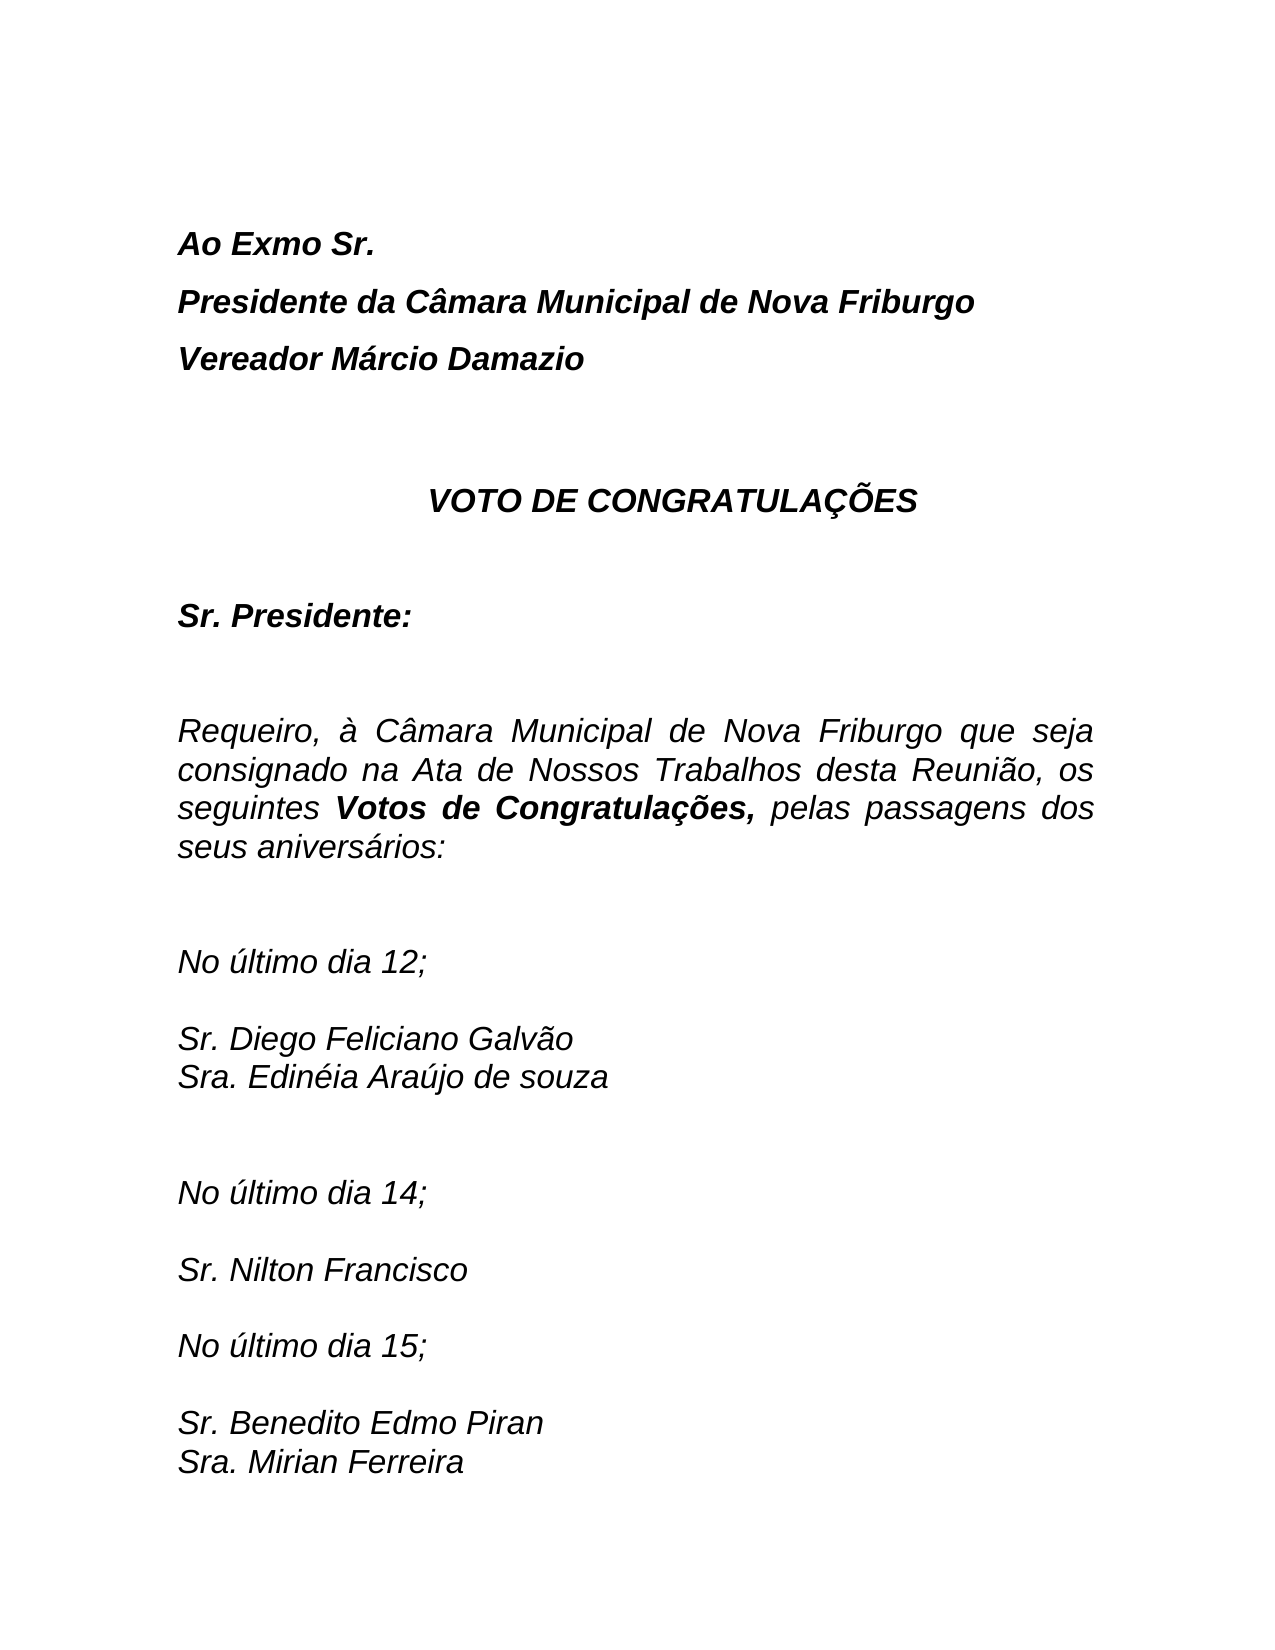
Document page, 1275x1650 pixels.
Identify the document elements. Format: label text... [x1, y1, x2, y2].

text No último dia 12; [177, 942, 1098, 981]
text Sra. Edinéia Araújo de souza [177, 1057, 1098, 1096]
text Sr. Presidente: [177, 596, 1098, 634]
subtitle VOTO DE CONGRATULAÇÕES [251, 481, 1098, 519]
text Sr. Benedito Edmo Piran [177, 1403, 1098, 1442]
text Sra. Mirian Ferreira [177, 1442, 1098, 1480]
text No último dia 15; [177, 1326, 1098, 1365]
text Vereador Márcio Damazio [177, 339, 1098, 378]
text Requeiro, à Câmara Municipal de Nova Friburgo que seja consignado na Ata de Nossos Trabalhos desta Reunião, os seguintes Votos de Congratulações, pelas passagens dos seus aniversários: [177, 711, 1098, 865]
text Sr. Diego Feliciano Galvão [177, 1019, 1098, 1057]
text No último dia 14; [177, 1173, 1098, 1211]
text Ao Exmo Sr. [177, 224, 1098, 263]
text Sr. Nilton Francisco [177, 1249, 1098, 1288]
text Presidente da Câmara Municipal de Nova Friburgo [177, 282, 1098, 320]
